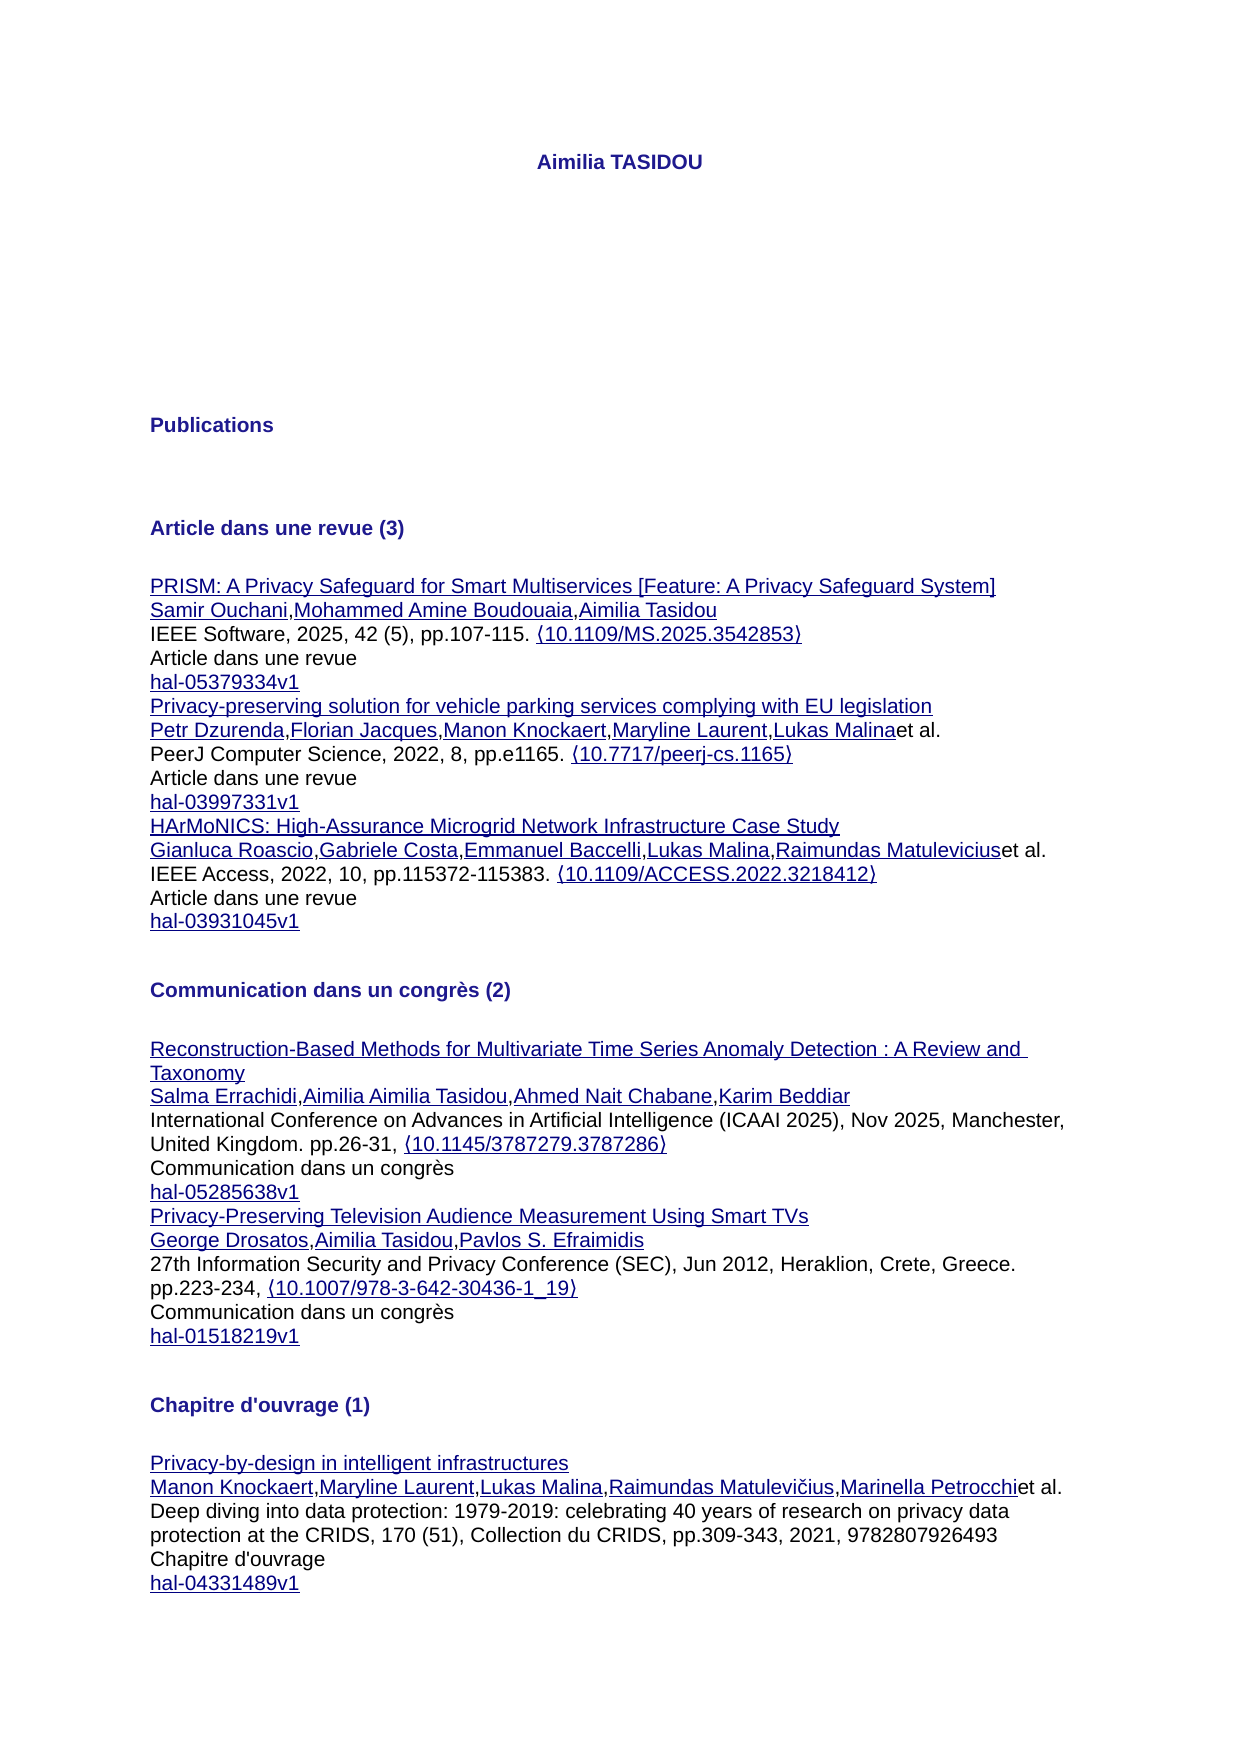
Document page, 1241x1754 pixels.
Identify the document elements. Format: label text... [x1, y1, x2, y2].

subtitle Aimilia TASIDOU [150, 150, 1090, 174]
subtitle Article dans une revue (3) [150, 516, 1090, 539]
subtitle Communication dans un congrès (2) [150, 978, 1090, 1002]
table_cell HArMoNICS: High-Assurance Microgrid Network Infrastructure Case Study Gianluca Roascio,Gabriele Costa,Emmanuel Baccelli,Lukas Malina,Raimundas Matuleviciuset al. IEEE Access, 2022, 10, pp.115372-115383. ⟨10.1109/ACCESS.2022.3218412⟩ Article dans une revue hal-03931045v1 [150, 814, 1090, 933]
table_header PRISM: A Privacy Safeguard for Smart Multiservices [Feature: A Privacy Safeguard System] Samir Ouchani,Mohammed Amine Boudouaia,Aimilia Tasidou IEEE Software, 2025, 42 (5), pp.107-115. ⟨10.1109/MS.2025.3542853⟩ Article dans une revue hal-05379334v1 [150, 574, 1090, 694]
table_header Privacy-by-design in intelligent infrastructures Manon Knockaert,Maryline Laurent,Lukas Malina,Raimundas Matulevičius,Marinella Petrocchiet al. Deep diving into data protection: 1979-2019: celebrating 40 years of research on privacy data protection at the CRIDS, 170 (51), Collection du CRIDS, pp.309-343, 2021, 9782807926493 Chapitre d'ouvrage hal-04331489v1 [150, 1451, 1090, 1595]
subtitle Publications [150, 412, 1090, 436]
table_cell Privacy-preserving solution for vehicle parking services complying with EU legislation Petr Dzurenda,Florian Jacques,Manon Knockaert,Maryline Laurent,Lukas Malinaet al. PeerJ Computer Science, 2022, 8, pp.e1165. ⟨10.7717/peerj-cs.1165⟩ Article dans une revue hal-03997331v1 [150, 694, 1090, 813]
subtitle Chapitre d'ouvrage (1) [150, 1393, 1090, 1417]
table_cell Privacy-Preserving Television Audience Measurement Using Smart TVs George Drosatos,Aimilia Tasidou,Pavlos S. Efraimidis 27th Information Security and Privacy Conference (SEC), Jun 2012, Heraklion, Crete, Greece. pp.223-234, ⟨10.1007/978-3-642-30436-1_19⟩ Communication dans un congrès hal-01518219v1 [150, 1204, 1090, 1348]
table_header Reconstruction-Based Methods for Multivariate Time Series Anomaly Detection : A Review and Taxonomy Salma Errachidi,Aimilia Aimilia Tasidou,Ahmed Nait Chabane,Karim Beddiar International Conference on Advances in Artificial Intelligence (ICAAI 2025), Nov 2025, Manchester, United Kingdom. pp.26-31, ⟨10.1145/3787279.3787286⟩ Communication dans un congrès hal-05285638v1 [150, 1036, 1090, 1204]
